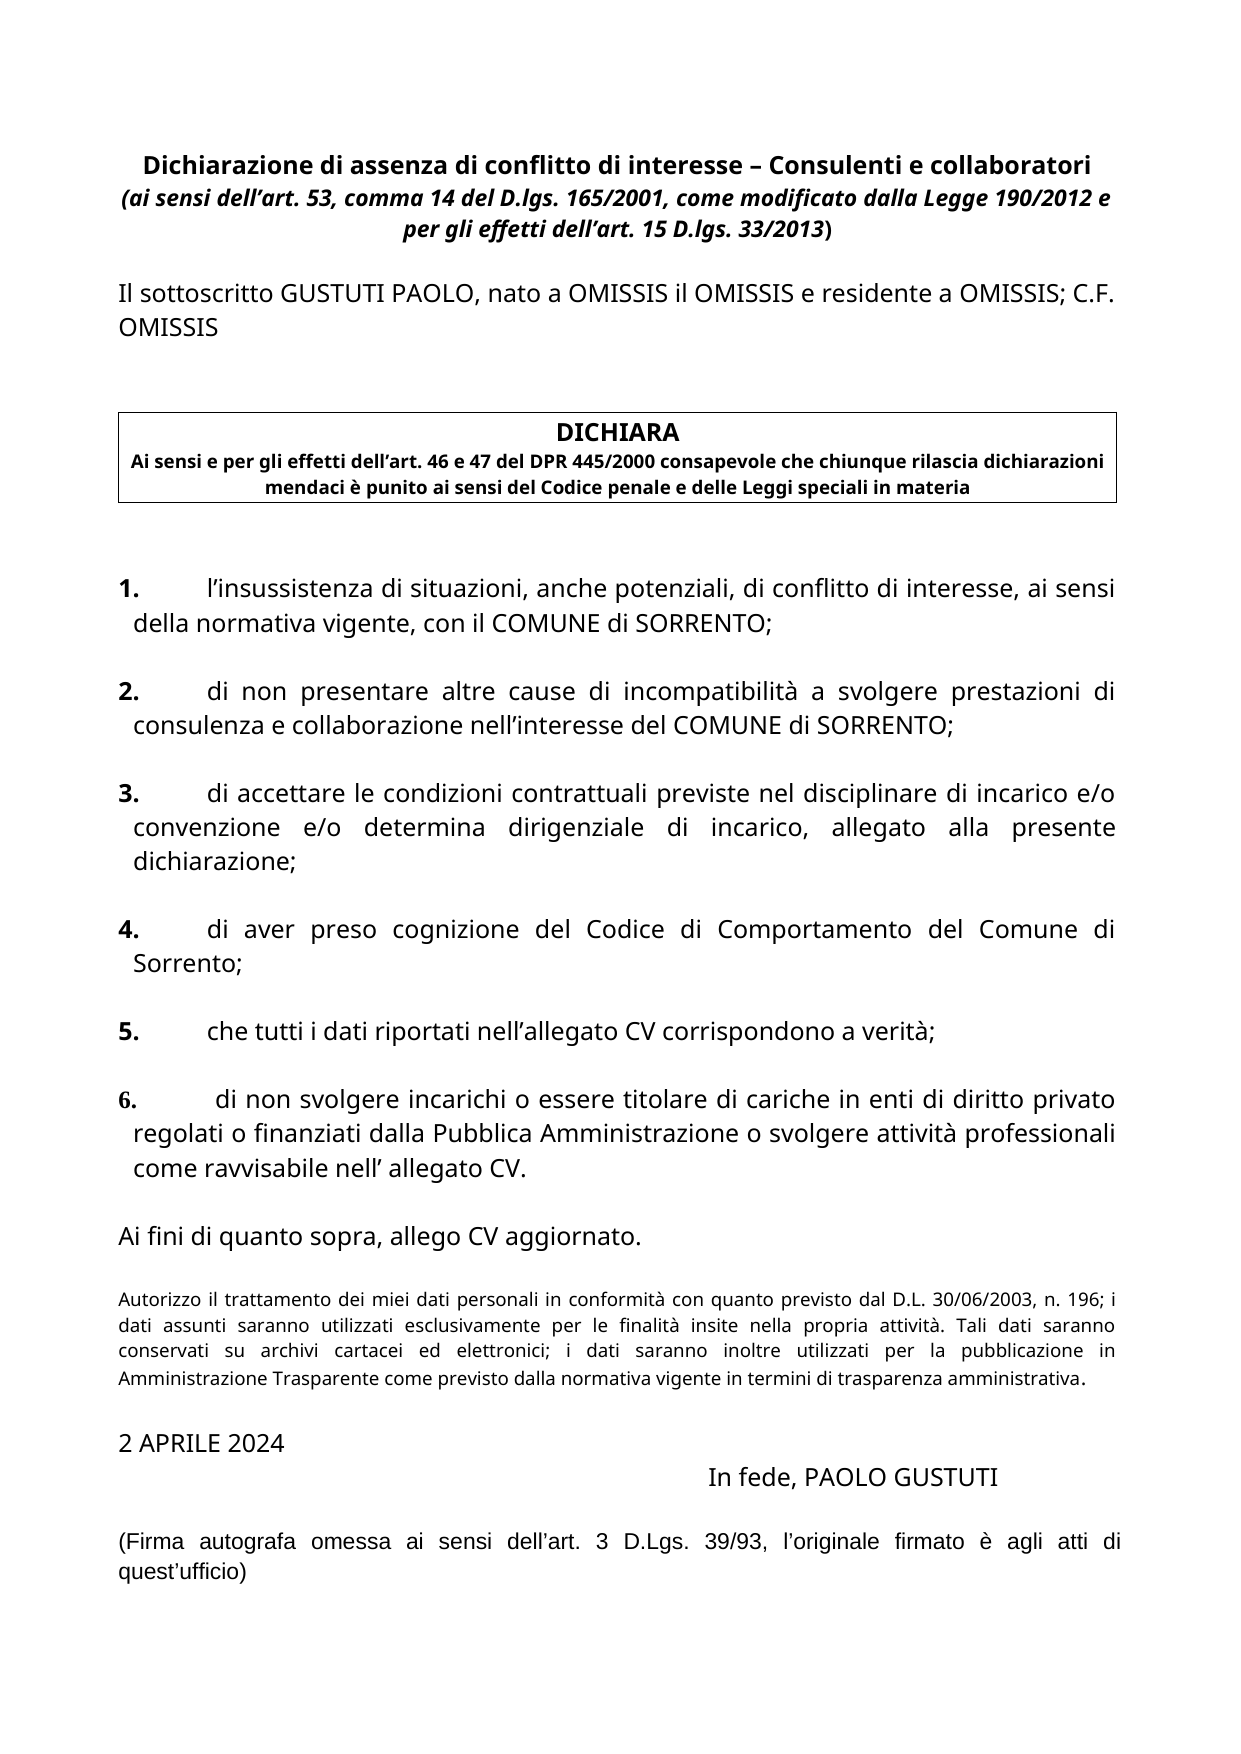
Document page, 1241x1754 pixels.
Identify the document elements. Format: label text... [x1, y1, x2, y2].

text Il sottoscritto GUSTUTI PAOLO, nato a OMISSIS il OMISSIS e residente a OMISSIS; C.F. OMISSIS [118, 275, 1117, 343]
text DICHIARA [119, 413, 1116, 446]
text In fede, PAOLO GUSTUTI [634, 1459, 1117, 1494]
list l’insussistenza di situazioni, anche potenziali, di conflitto di interesse, ai sensi della normativa vigente, con il COMUNE di SORRENTO; [118, 571, 1117, 639]
list di non presentare altre cause di incompatibilità a svolgere prestazioni di consulenza e collaborazione nell’interesse del COMUNE di SORRENTO; [118, 673, 1117, 741]
text Ai sensi e per gli effetti dell’art. 46 e 47 del DPR 445/2000 consapevole che chiunque rilascia dichiarazioni mendaci è punito ai sensi del Codice penale e delle Leggi speciali in materia [119, 446, 1116, 502]
list di aver preso cognizione del Codice di Comportamento del Comune di Sorrento; [118, 912, 1117, 980]
text (ai sensi dell’art. 53, comma 14 del D.lgs. 165/2001, come modificato dalla Legge 190/2012 e per gli effetti dell’art. 15 D.lgs. 33/2013) [118, 182, 1117, 244]
text 2 APRILE 2024 [118, 1426, 1117, 1459]
text Dichiarazione di assenza di conflitto di interesse – Consulenti e collaboratori [118, 148, 1117, 182]
text Ai fini di quanto sopra, allego CV aggiornato. [118, 1218, 1117, 1252]
list che tutti i dati riportati nell’allegato CV corrispondono a verità; [118, 1014, 1117, 1048]
text Autorizzo il trattamento dei miei dati personali in conformità con quanto previsto dal D.L. 30/06/2003, n. 196; i dati assunti saranno utilizzati esclusivamente per le finalità insite nella propria attività. Tali dati saranno conservati su archivi cartacei ed elettronici; i dati saranno inoltre utilizzati per la pubblicazione in Amministrazione Trasparente come previsto dalla normativa vigente in termini di trasparenza amministrativa. [118, 1286, 1117, 1391]
list di non svolgere incarichi o essere titolare di cariche in enti di diritto privato regolati o finanziati dalla Pubblica Amministrazione o svolgere attività professionali come ravvisabile nell’ allegato CV. [118, 1082, 1117, 1184]
list di accettare le condizioni contrattuali previste nel disciplinare di incarico e/o convenzione e/o determina dirigenziale di incarico, allegato alla presente dichiarazione; [118, 776, 1117, 878]
text (Firma autografa omessa ai sensi dell’art. 3 D.Lgs. 39/93, l’originale firmato è agli atti di quest’ufficio) [118, 1528, 1122, 1584]
